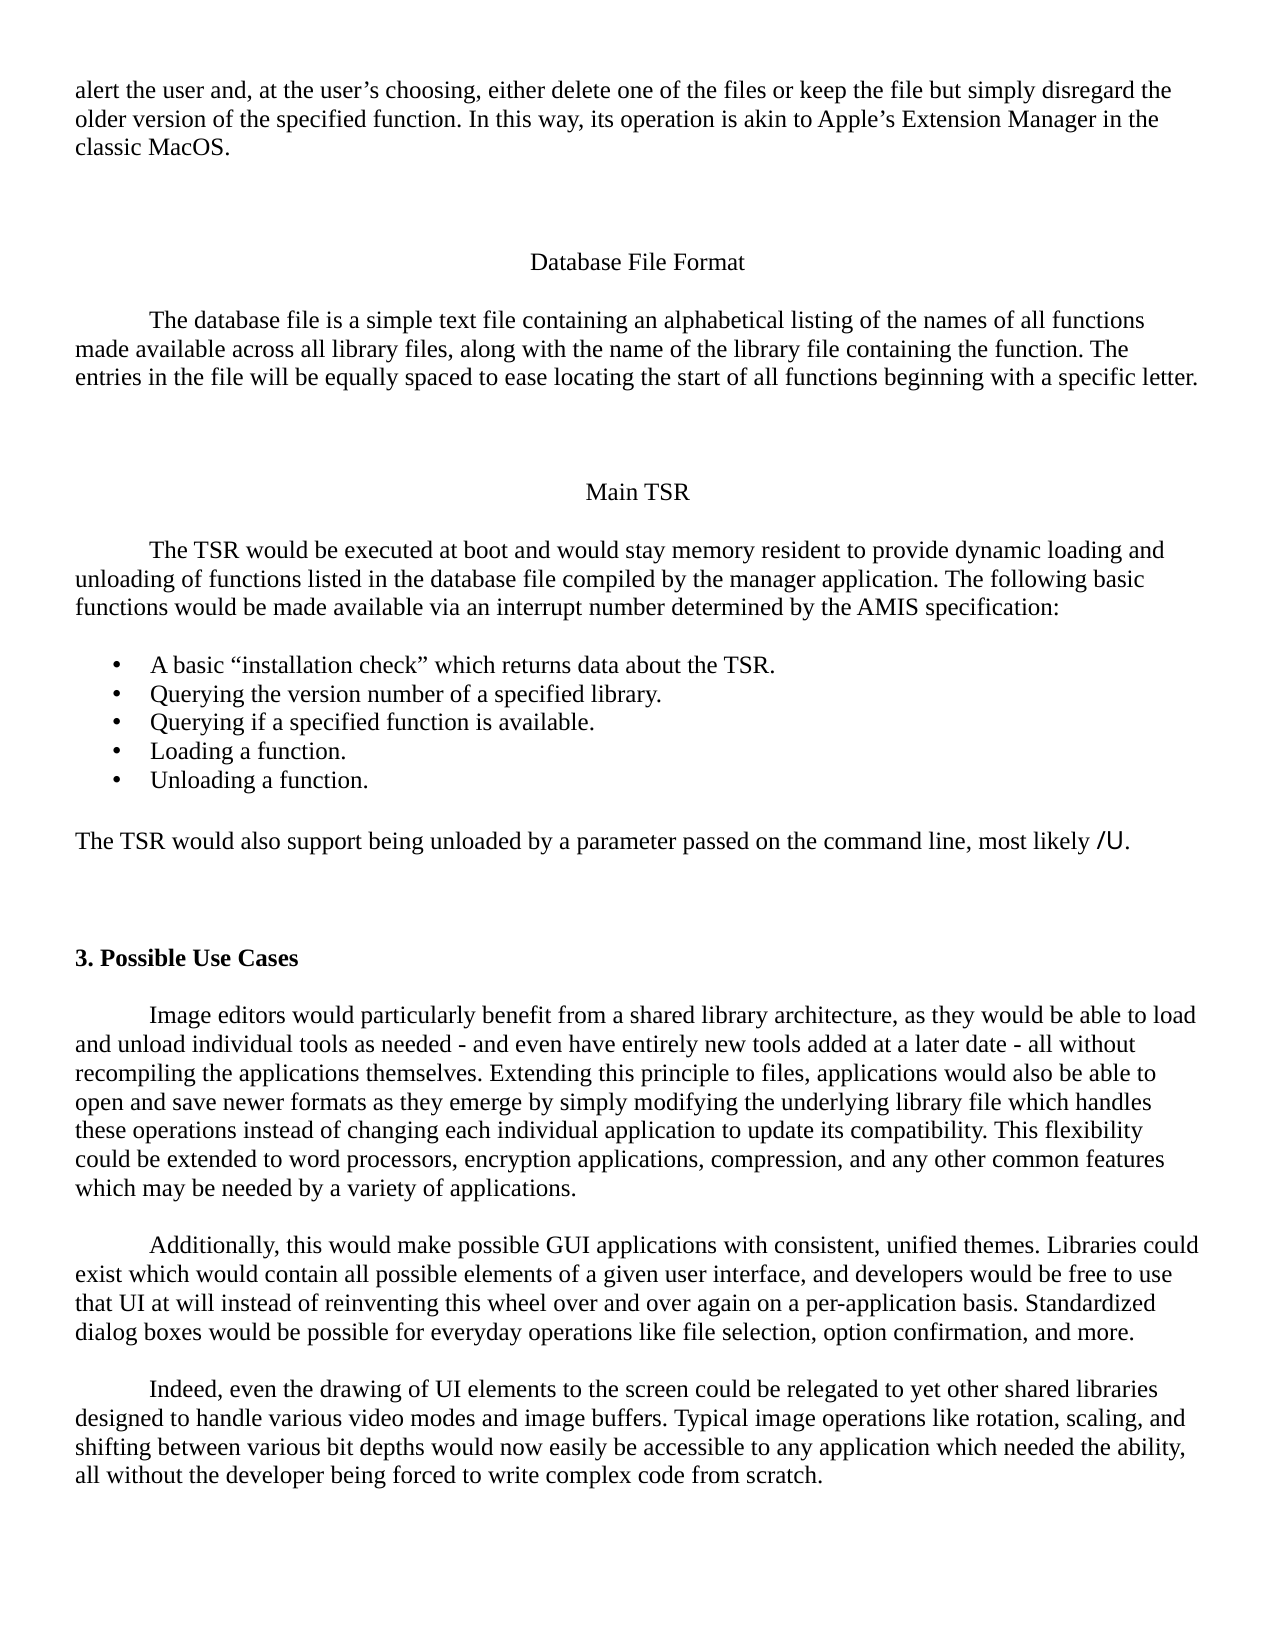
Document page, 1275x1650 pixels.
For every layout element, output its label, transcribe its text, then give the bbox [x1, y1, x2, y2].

text The database file is a simple text file containing an alphabetical listing of the names of all functions made available across all library files, along with the name of the library file containing the function. The entries in the file will be equally spaced to ease locating the start of all functions beginning with a specific letter. [75, 305, 1200, 391]
text Main TSR [75, 477, 1200, 506]
text The TSR would be executed at boot and would stay memory resident to provide dynamic loading and unloading of functions listed in the database file compiled by the manager application. The following basic functions would be made available via an interrupt number determined by the AMIS specification: [75, 535, 1200, 621]
text Database File Format [75, 247, 1200, 276]
text 3. Possible Use Cases [75, 943, 1200, 972]
list Unloading a function. [112, 765, 1200, 794]
list A basic “installation check” which returns data about the TSR. [112, 650, 1200, 679]
list Querying if a specified function is available. [112, 707, 1200, 736]
text Additionally, this would make possible GUI applications with consistent, unified themes. Libraries could exist which would contain all possible elements of a given user interface, and developers would be free to use that UI at will instead of reinventing this wheel over and over again on a per-application basis. Standardized dialog boxes would be possible for everyday operations like file selection, option confirmation, and more. [75, 1230, 1200, 1345]
list Loading a function. [112, 736, 1200, 765]
list Querying the version number of a specified library. [112, 679, 1200, 707]
text alert the user and, at the user’s choosing, either delete one of the files or keep the file but simply disregard the older version of the specified function. In this way, its operation is akin to Apple’s Extension Manager in the classic MacOS. [75, 75, 1200, 161]
text Image editors would particularly benefit from a shared library architecture, as they would be able to load and unload individual tools as needed - and even have entirely new tools added at a later date - all without recompiling the applications themselves. Extending this principle to files, applications would also be able to open and save newer formats as they emerge by simply modifying the underlying library file which handles these operations instead of changing each individual application to update its compatibility. This flexibility could be extended to word processors, encryption applications, compression, and any other common features which may be needed by a variety of applications. [75, 1000, 1200, 1202]
text The TSR would also support being unloaded by a parameter passed on the command line, most likely /U. [75, 822, 1200, 857]
text Indeed, even the drawing of UI elements to the screen could be relegated to yet other shared libraries designed to handle various video modes and image buffers. Typical image operations like rotation, scaling, and shifting between various bit depths would now easily be accessible to any application which needed the ability, all without the developer being forced to write complex code from scratch. [75, 1374, 1200, 1489]
